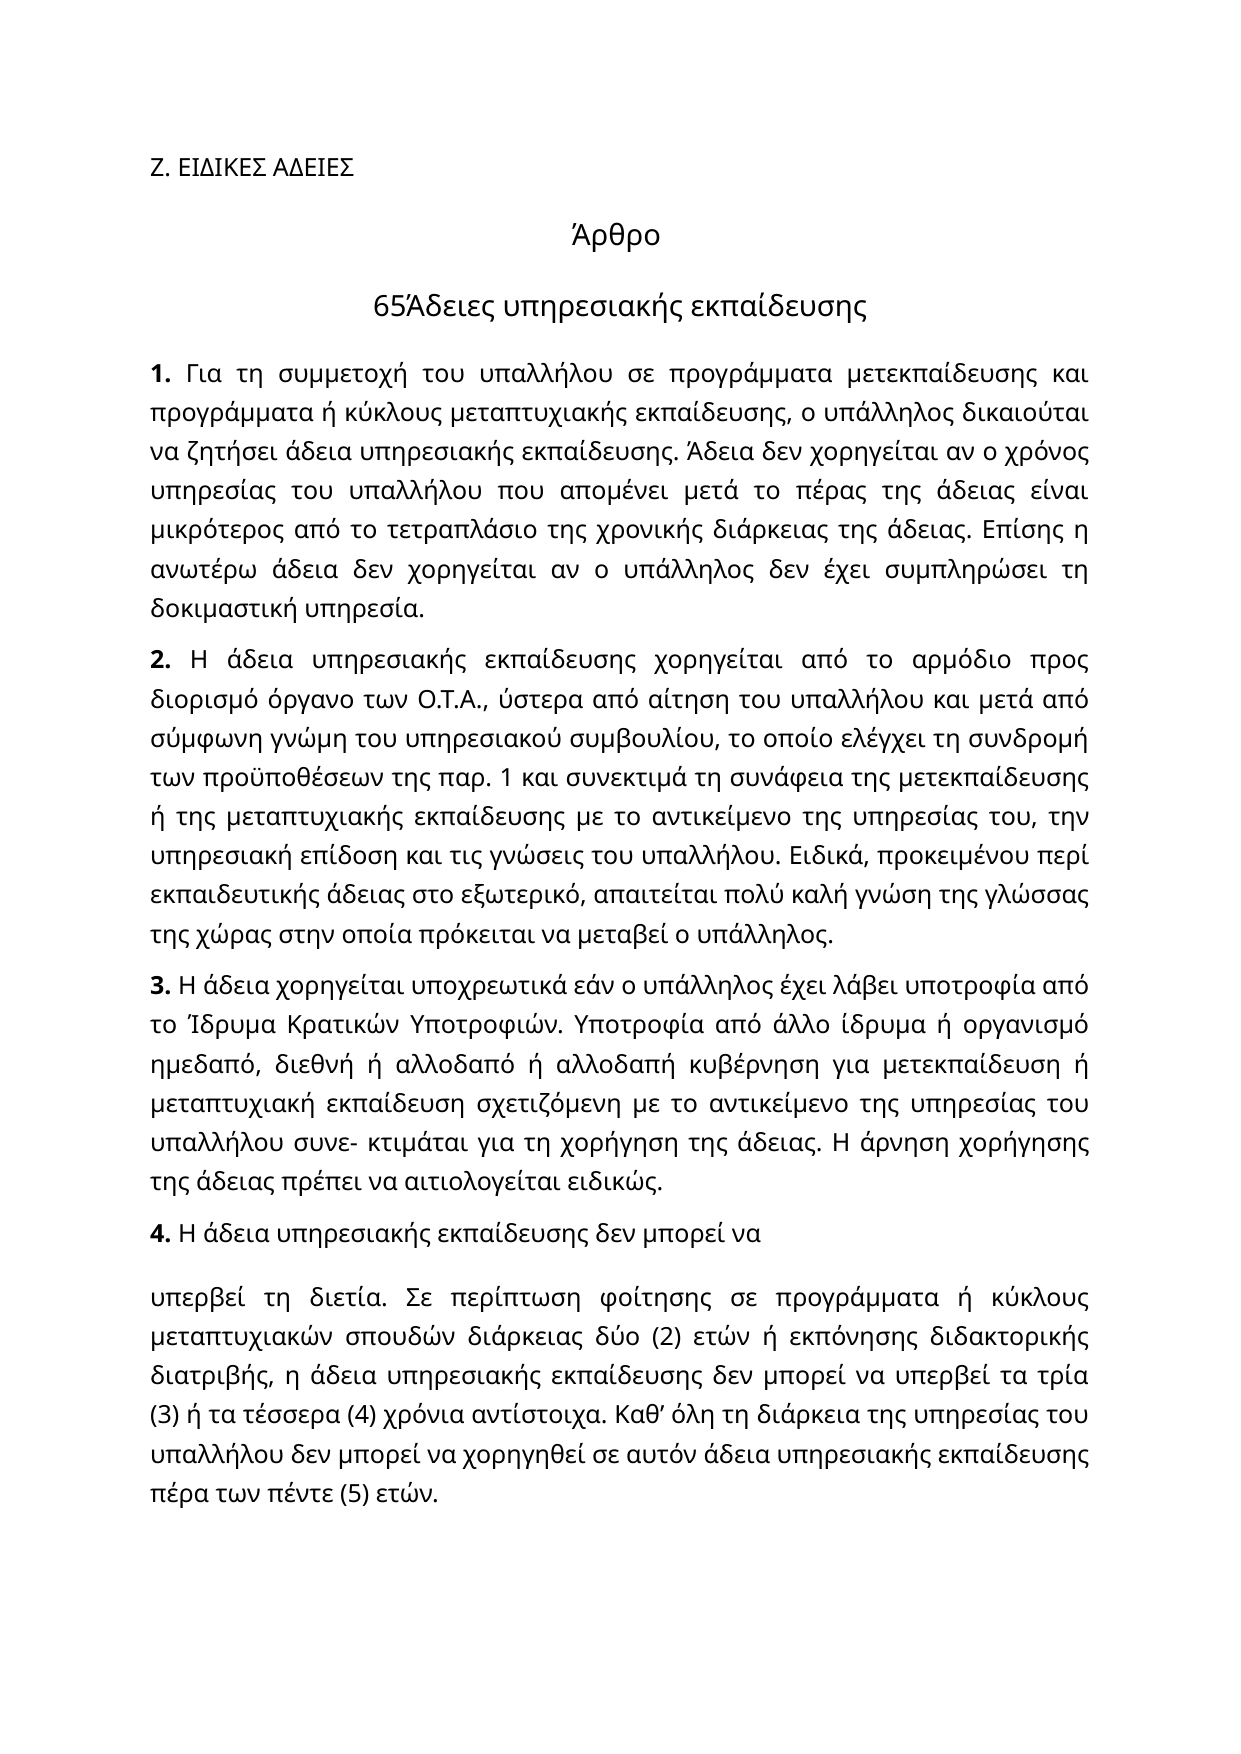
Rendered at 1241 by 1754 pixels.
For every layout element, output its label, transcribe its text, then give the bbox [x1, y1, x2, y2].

subtitle 65Άδειες υπηρεσιακής εκπαίδευσης [150, 285, 1090, 324]
text 3. Η άδεια χορηγείται υποχρεωτικά εάν ο υπάλληλος έχει λάβει υποτροφία από το Ίδρυμα Κρατικών Υποτροφιών. Υποτροφία από άλλο ίδρυμα ή οργανισμό ημεδαπό, διεθνή ή αλλοδαπό ή αλλοδαπή κυβέρνηση για μετεκπαίδευση ή μεταπτυχιακή εκπαίδευση σχετιζόμενη με το αντικείμενο της υπηρεσίας του υπαλλήλου συνε- κτιμάται για τη χορήγηση της άδειας. Η άρνηση χορήγησης της άδειας πρέπει να αιτιολογείται ειδικώς. [150, 968, 1090, 1198]
subtitle Άρθρο [150, 214, 1090, 254]
text υπερβεί τη διετία. Σε περίπτωση φοίτησης σε προγράμματα ή κύκλους μεταπτυχιακών σπουδών διάρκειας δύο (2) ετών ή εκπόνησης διδακτορικής διατριβής, η άδεια υπηρεσιακής εκπαίδευσης δεν μπορεί να υπερβεί τα τρία (3) ή τα τέσσερα (4) χρόνια αντίστοιχα. Καθ’ όλη τη διάρκεια της υπηρεσίας του υπαλλήλου δεν μπορεί να χορηγηθεί σε αυτόν άδεια υπηρεσιακής εκπαίδευσης πέρα των πέντε (5) ετών. [150, 1279, 1090, 1509]
text 2. Η άδεια υπηρεσιακής εκπαίδευσης χορηγείται από το αρμόδιο προς διορισμό όργανο των Ο.Τ.Α., ύστερα από αίτηση του υπαλλήλου και μετά από σύμφωνη γνώμη του υπηρεσιακού συμβουλίου, το οποίο ελέγχει τη συνδρομή των προϋποθέσεων της παρ. 1 και συνεκτιμά τη συνάφεια της μετεκπαίδευσης ή της μεταπτυχιακής εκπαίδευσης με το αντικείμενο της υπηρεσίας του, την υπηρεσιακή επίδοση και τις γνώσεις του υπαλλήλου. Ειδικά, προκειμένου περί εκπαιδευτικής άδειας στο εξωτερικό, απαιτείται πολύ καλή γνώση της γλώσσας της χώρας στην οποία πρόκειται να μεταβεί ο υπάλληλος. [150, 642, 1090, 950]
text Ζ. ΕΙΔΙΚΕΣ ΑΔΕΙΕΣ [150, 150, 1090, 184]
text 4. Η άδεια υπηρεσιακής εκπαίδευσης δεν μπορεί να [150, 1215, 1090, 1249]
text 1. Για τη συμμετοχή του υπαλλήλου σε προγράμματα μετεκπαίδευσης και προγράμματα ή κύκλους μεταπτυχιακής εκπαίδευσης, ο υπάλληλος δικαιούται να ζητήσει άδεια υπηρεσιακής εκπαίδευσης. Άδεια δεν χορηγείται αν ο χρόνος υπηρεσίας του υπαλλήλου που απομένει μετά το πέρας της άδειας είναι μικρότερος από το τετραπλάσιο της χρονικής διάρκειας της άδειας. Επίσης η ανωτέρω άδεια δεν χορηγείται αν ο υπάλληλος δεν έχει συμπληρώσει τη δοκιμαστική υπηρεσία. [150, 355, 1090, 624]
